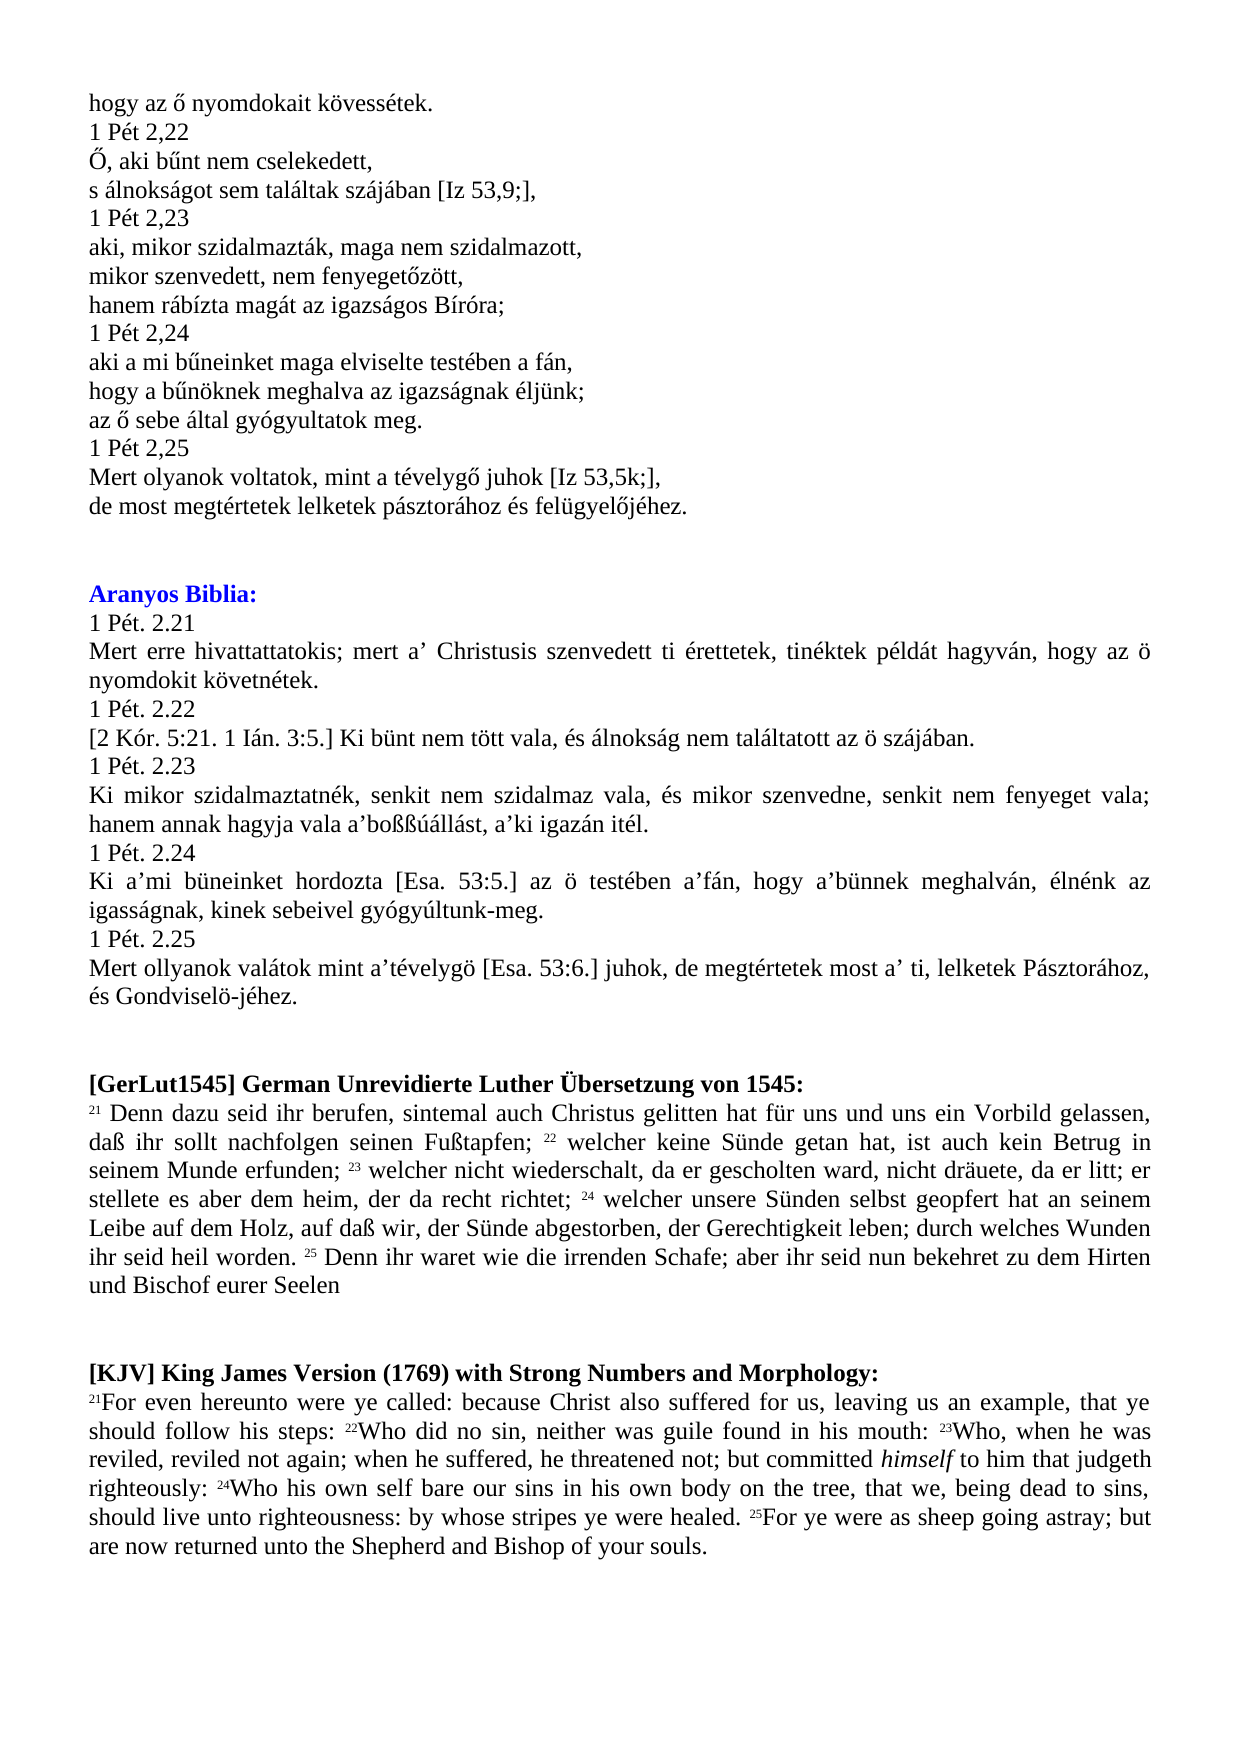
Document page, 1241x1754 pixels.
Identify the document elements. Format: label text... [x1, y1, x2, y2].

text s álnokságot sem találtak szájában [Iz 53,9;], [88, 175, 1152, 203]
text aki, mikor szidalmazták, maga nem szidalmazott, [88, 232, 1152, 261]
text Mert ollyanok valátok mint a’tévelygö [Esa. 53:6.] juhok, de megtértetek most a’ ti, lelketek Pásztorához, és Gondviselö-jéhez. [88, 953, 1152, 1010]
text 1 Pét. 2.25 [88, 924, 1152, 953]
text [GerLut1545] German Unrevidierte Luther Übersetzung von 1545: [88, 1069, 1152, 1098]
text 1 Pét. 2.24 [88, 838, 1152, 866]
text aki a mi bűneinket maga elviselte testében a fán, [88, 347, 1152, 376]
text hanem rábízta magát az igazságos Bíróra; [88, 290, 1152, 318]
text de most megtértetek lelketek pásztorához és felügyelőjéhez. [88, 491, 1152, 520]
text 1 Pét 2,24 [88, 318, 1152, 347]
text 21 Denn dazu seid ihr berufen, sintemal auch Christus gelitten hat für uns und uns ein Vorbild gelassen, daß ihr sollt nachfolgen seinen Fußtapfen; 22 welcher keine Sünde getan hat, ist auch kein Betrug in seinem Munde erfunden; 23 welcher nicht wiederschalt, da er gescholten ward, nicht dräuete, da er litt; er stellete es aber dem heim, der da recht richtet; 24 welcher unsere Sünden selbst geopfert hat an seinem Leibe auf dem Holz, auf daß wir, der Sünde abgestorben, der Gerechtigkeit leben; durch welches Wunden ihr seid heil worden. 25 Denn ihr waret wie die irrenden Schafe; aber ihr seid nun bekehret zu dem Hirten und Bischof eurer Seelen [88, 1098, 1152, 1299]
text Mert erre hivattattatokis; mert a’ Christusis szenvedett ti érettetek, tinéktek példát hagyván, hogy az ö nyomdokit követnétek. [88, 636, 1152, 694]
text 21For even hereunto were ye called: because Christ also suffered for us, leaving us an example, that ye should follow his steps: 22Who did no sin, neither was guile found in his mouth: 23Who, when he was reviled, reviled not again; when he suffered, he threatened not; but committed himself to him that judgeth righteously: 24Who his own self bare our sins in his own body on the tree, that we, being dead to sins, should live unto righteousness: by whose stripes ye were healed. 25For ye were as sheep going astray; but are now returned unto the Shepherd and Bishop of your souls. [88, 1387, 1152, 1559]
text 1 Pét. 2.23 [88, 751, 1152, 780]
text [2 Kór. 5:21. 1 Ián. 3:5.] Ki bünt nem tött vala, és álnokság nem találtatott az ö szájában. [88, 723, 1152, 751]
text 1 Pét 2,25 [88, 433, 1152, 462]
text Ő, aki bűnt nem cselekedett, [88, 146, 1152, 175]
text hogy a bűnöknek meghalva az igazságnak éljünk; [88, 376, 1152, 405]
text Ki mikor szidalmaztatnék, senkit nem szidalmaz vala, és mikor szenvedne, senkit nem fenyeget vala; hanem annak hagyja vala a’boßßúállást, a’ki igazán itél. [88, 780, 1152, 838]
text 1 Pét 2,22 [88, 117, 1152, 146]
text az ő sebe által gyógyultatok meg. [88, 405, 1152, 433]
text mikor szenvedett, nem fenyegetőzött, [88, 261, 1152, 290]
text 1 Pét. 2.22 [88, 694, 1152, 723]
text [KJV] King James Version (1769) with Strong Numbers and Morphology: [88, 1358, 1152, 1387]
text 1 Pét 2,23 [88, 203, 1152, 232]
text hogy az ő nyomdokait kövessétek. [88, 88, 1152, 117]
text Aranyos Biblia: [88, 579, 1152, 608]
text 1 Pét. 2.21 [88, 608, 1152, 636]
text Ki a’mi büneinket hordozta [Esa. 53:5.] az ö testében a’fán, hogy a’bünnek meghalván, élnénk az igasságnak, kinek sebeivel gyógyúltunk-meg. [88, 866, 1152, 924]
text Mert olyanok voltatok, mint a tévelygő juhok [Iz 53,5k;], [88, 462, 1152, 491]
